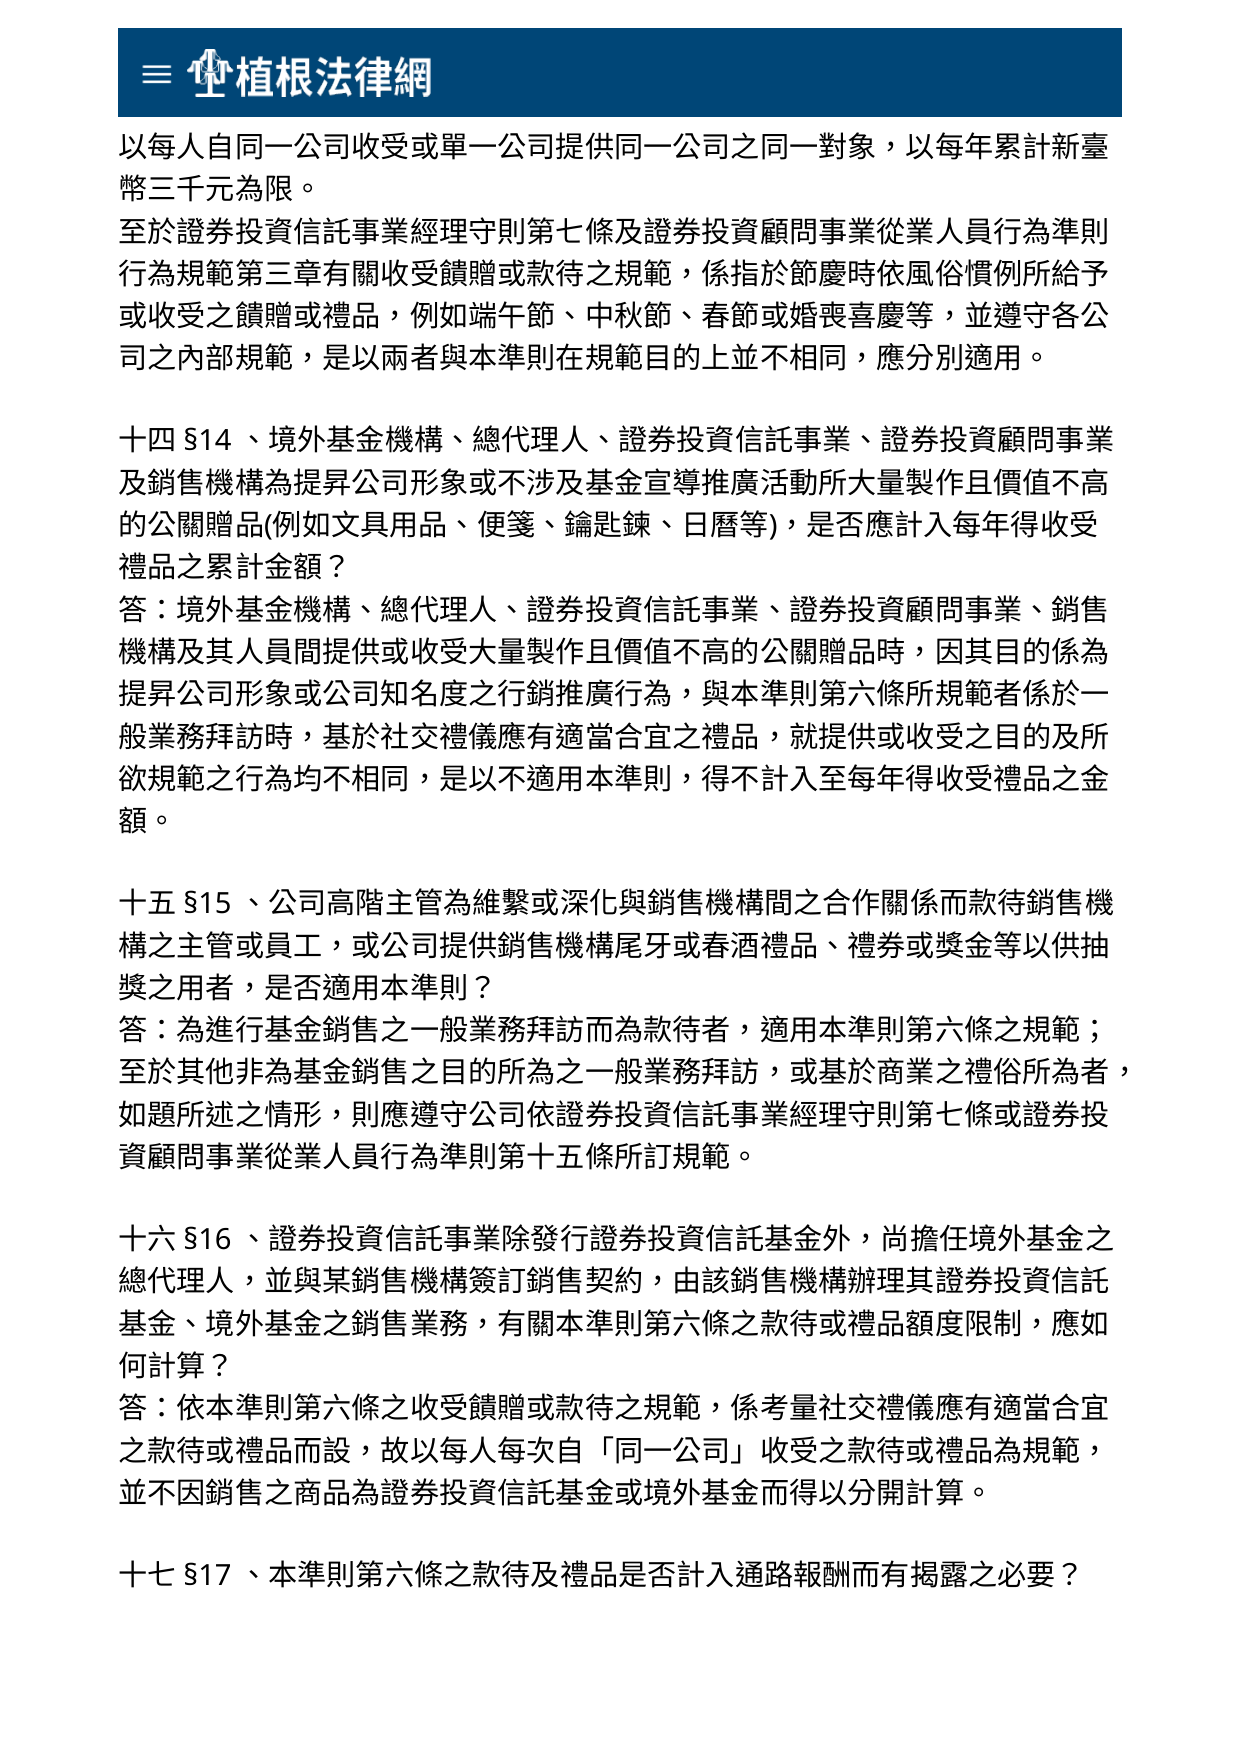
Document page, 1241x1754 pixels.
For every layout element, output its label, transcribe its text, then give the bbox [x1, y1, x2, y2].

text 以每人自同一公司收受或單一公司提供同一公司之同一對象，以每年累計新臺幣三千元為限。 [118, 123, 1122, 208]
text 答：依本準則第六條之收受饋贈或款待之規範，係考量社交禮儀應有適當合宜之款待或禮品而設，故以每人每次自「同一公司」收受之款待或禮品為規範，並不因銷售之商品為證券投資信託基金或境外基金而得以分開計算。 [118, 1385, 1122, 1512]
text 十五 §15 、公司高階主管為維繫或深化與銷售機構間之合作關係而款待銷售機構之主管或員工，或公司提供銷售機構尾牙或春酒禮品、禮券或獎金等以供抽獎之用者，是否適用本準則？ [118, 880, 1122, 1007]
text 至於證券投資信託事業經理守則第七條及證券投資顧問事業從業人員行為準則行為規範第三章有關收受饋贈或款待之規範，係指於節慶時依風俗慣例所給予或收受之饋贈或禮品，例如端午節、中秋節、春節或婚喪喜慶等，並遵守各公司之內部規範，是以兩者與本準則在規範目的上並不相同，應分別適用。 [118, 208, 1122, 377]
text 十四 §14 、境外基金機構、總代理人、證券投資信託事業、證券投資顧問事業及銷售機構為提昇公司形象或不涉及基金宣導推廣活動所大量製作且價值不高的公關贈品(例如文具用品、便箋、鑰匙鍊、日曆等)，是否應計入每年得收受禮品之累計金額？ [118, 417, 1122, 586]
text 答：境外基金機構、總代理人、證券投資信託事業、證券投資顧問事業、銷售機構及其人員間提供或收受大量製作且價值不高的公關贈品時，因其目的係為提昇公司形象或公司知名度之行銷推廣行為，與本準則第六條所規範者係於一般業務拜訪時，基於社交禮儀應有適當合宜之禮品，就提供或收受之目的及所欲規範之行為均不相同，是以不適用本準則，得不計入至每年得收受禮品之金額。 [118, 586, 1122, 840]
text 十七 §17 、本準則第六條之款待及禮品是否計入通路報酬而有揭露之必要？ [118, 1551, 1122, 1594]
picture [118, 28, 1122, 117]
text 十六 §16 、證券投資信託事業除發行證券投資信託基金外，尚擔任境外基金之總代理人，並與某銷售機構簽訂銷售契約，由該銷售機構辦理其證券投資信託基金、境外基金之銷售業務，有關本準則第六條之款待或禮品額度限制，應如何計算？ [118, 1216, 1122, 1385]
text 答：為進行基金銷售之一般業務拜訪而為款待者，適用本準則第六條之規範；至於其他非為基金銷售之目的所為之一般業務拜訪，或基於商業之禮俗所為者，如題所述之情形，則應遵守公司依證券投資信託事業經理守則第七條或證券投資顧問事業從業人員行為準則第十五條所訂規範。 [118, 1007, 1122, 1176]
